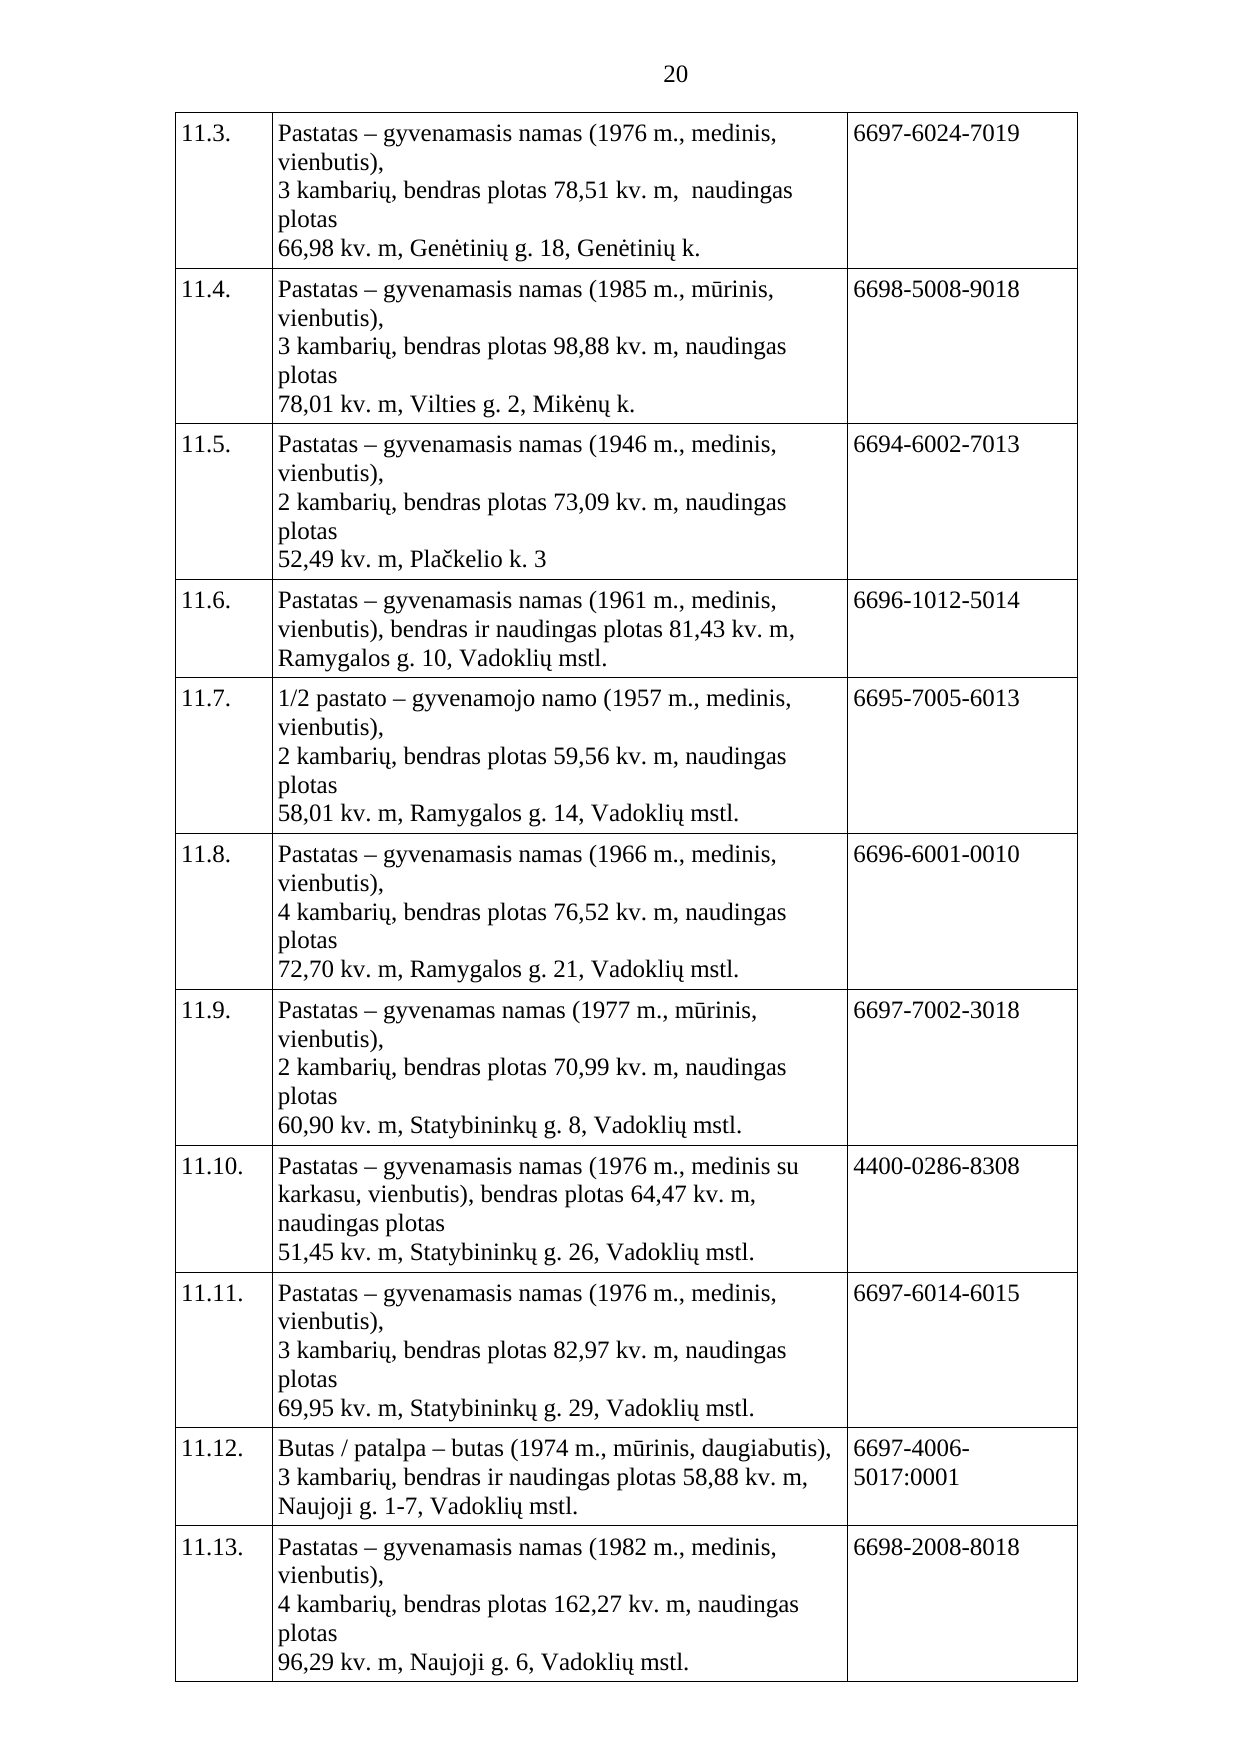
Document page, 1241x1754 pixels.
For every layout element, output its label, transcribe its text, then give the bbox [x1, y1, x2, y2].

table_cell Butas / patalpa – butas (1974 m., mūrinis, daugiabutis), 3 kambarių, bendras ir naudingas plotas 58,88 kv. m, Naujoji g. 1-7, Vadoklių mstl. [273, 1428, 847, 1525]
table_cell Pastatas – gyvenamasis namas (1976 m., medinis, vienbutis), 3 kambarių, bendras plotas 82,97 kv. m, naudingas plotas 69,95 kv. m, Statybininkų g. 29, Vadoklių mstl. [273, 1273, 847, 1427]
table_cell Pastatas – gyvenamasis namas (1976 m., medinis su karkasu, vienbutis), bendras plotas 64,47 kv. m, naudingas plotas 51,45 kv. m, Statybininkų g. 26, Vadoklių mstl. [273, 1146, 847, 1271]
table_cell 11.4. [176, 269, 272, 423]
table_cell 6697-4006-5017:0001 [848, 1428, 1077, 1525]
table_cell 1/2 pastato – gyvenamojo namo (1957 m., medinis, vienbutis), 2 kambarių, bendras plotas 59,56 kv. m, naudingas plotas 58,01 kv. m, Ramygalos g. 14, Vadoklių mstl. [273, 678, 847, 833]
table_cell 11.3. [176, 113, 272, 268]
table_cell 6698-2008-8018 [848, 1526, 1077, 1681]
table_cell 11.9. [176, 990, 272, 1144]
table_cell 6696-1012-5014 [848, 580, 1077, 677]
table_cell 6698-5008-9018 [848, 269, 1077, 423]
table_cell 6697-7002-3018 [848, 990, 1077, 1144]
table_cell 6697-6014-6015 [848, 1273, 1077, 1427]
table_cell Pastatas – gyvenamas namas (1977 m., mūrinis, vienbutis), 2 kambarių, bendras plotas 70,99 kv. m, naudingas plotas 60,90 kv. m, Statybininkų g. 8, Vadoklių mstl. [273, 990, 847, 1144]
table_cell 11.11. [176, 1273, 272, 1427]
table_cell 6694-6002-7013 [848, 424, 1077, 579]
table_cell Pastatas – gyvenamasis namas (1966 m., medinis, vienbutis), 4 kambarių, bendras plotas 76,52 kv. m, naudingas plotas 72,70 kv. m, Ramygalos g. 21, Vadoklių mstl. [273, 834, 847, 989]
table_cell 11.12. [176, 1428, 272, 1525]
table_cell Pastatas – gyvenamasis namas (1982 m., medinis, vienbutis), 4 kambarių, bendras plotas 162,27 kv. m, naudingas plotas 96,29 kv. m, Naujoji g. 6, Vadoklių mstl. [273, 1526, 847, 1681]
table_cell 11.6. [176, 580, 272, 677]
table_cell Pastatas – gyvenamasis namas (1976 m., medinis, vienbutis), 3 kambarių, bendras plotas 78,51 kv. m, naudingas plotas 66,98 kv. m, Genėtinių g. 18, Genėtinių k. [273, 113, 847, 268]
table_cell 11.8. [176, 834, 272, 989]
table_cell Pastatas – gyvenamasis namas (1946 m., medinis, vienbutis), 2 kambarių, bendras plotas 73,09 kv. m, naudingas plotas 52,49 kv. m, Plačkelio k. 3 [273, 424, 847, 579]
table_cell 6697-6024-7019 [848, 113, 1077, 268]
table_cell Pastatas – gyvenamasis namas (1961 m., medinis, vienbutis), bendras ir naudingas plotas 81,43 kv. m, Ramygalos g. 10, Vadoklių mstl. [273, 580, 847, 677]
table_cell 11.7. [176, 678, 272, 833]
table_cell 6696-6001-0010 [848, 834, 1077, 989]
table_cell 11.5. [176, 424, 272, 579]
table_cell 11.10. [176, 1146, 272, 1271]
table_cell 6695-7005-6013 [848, 678, 1077, 833]
table_cell Pastatas – gyvenamasis namas (1985 m., mūrinis, vienbutis), 3 kambarių, bendras plotas 98,88 kv. m, naudingas plotas 78,01 kv. m, Vilties g. 2, Mikėnų k. [273, 269, 847, 423]
table_cell 11.13. [176, 1526, 272, 1681]
table_cell 4400-0286-8308 [848, 1146, 1077, 1271]
